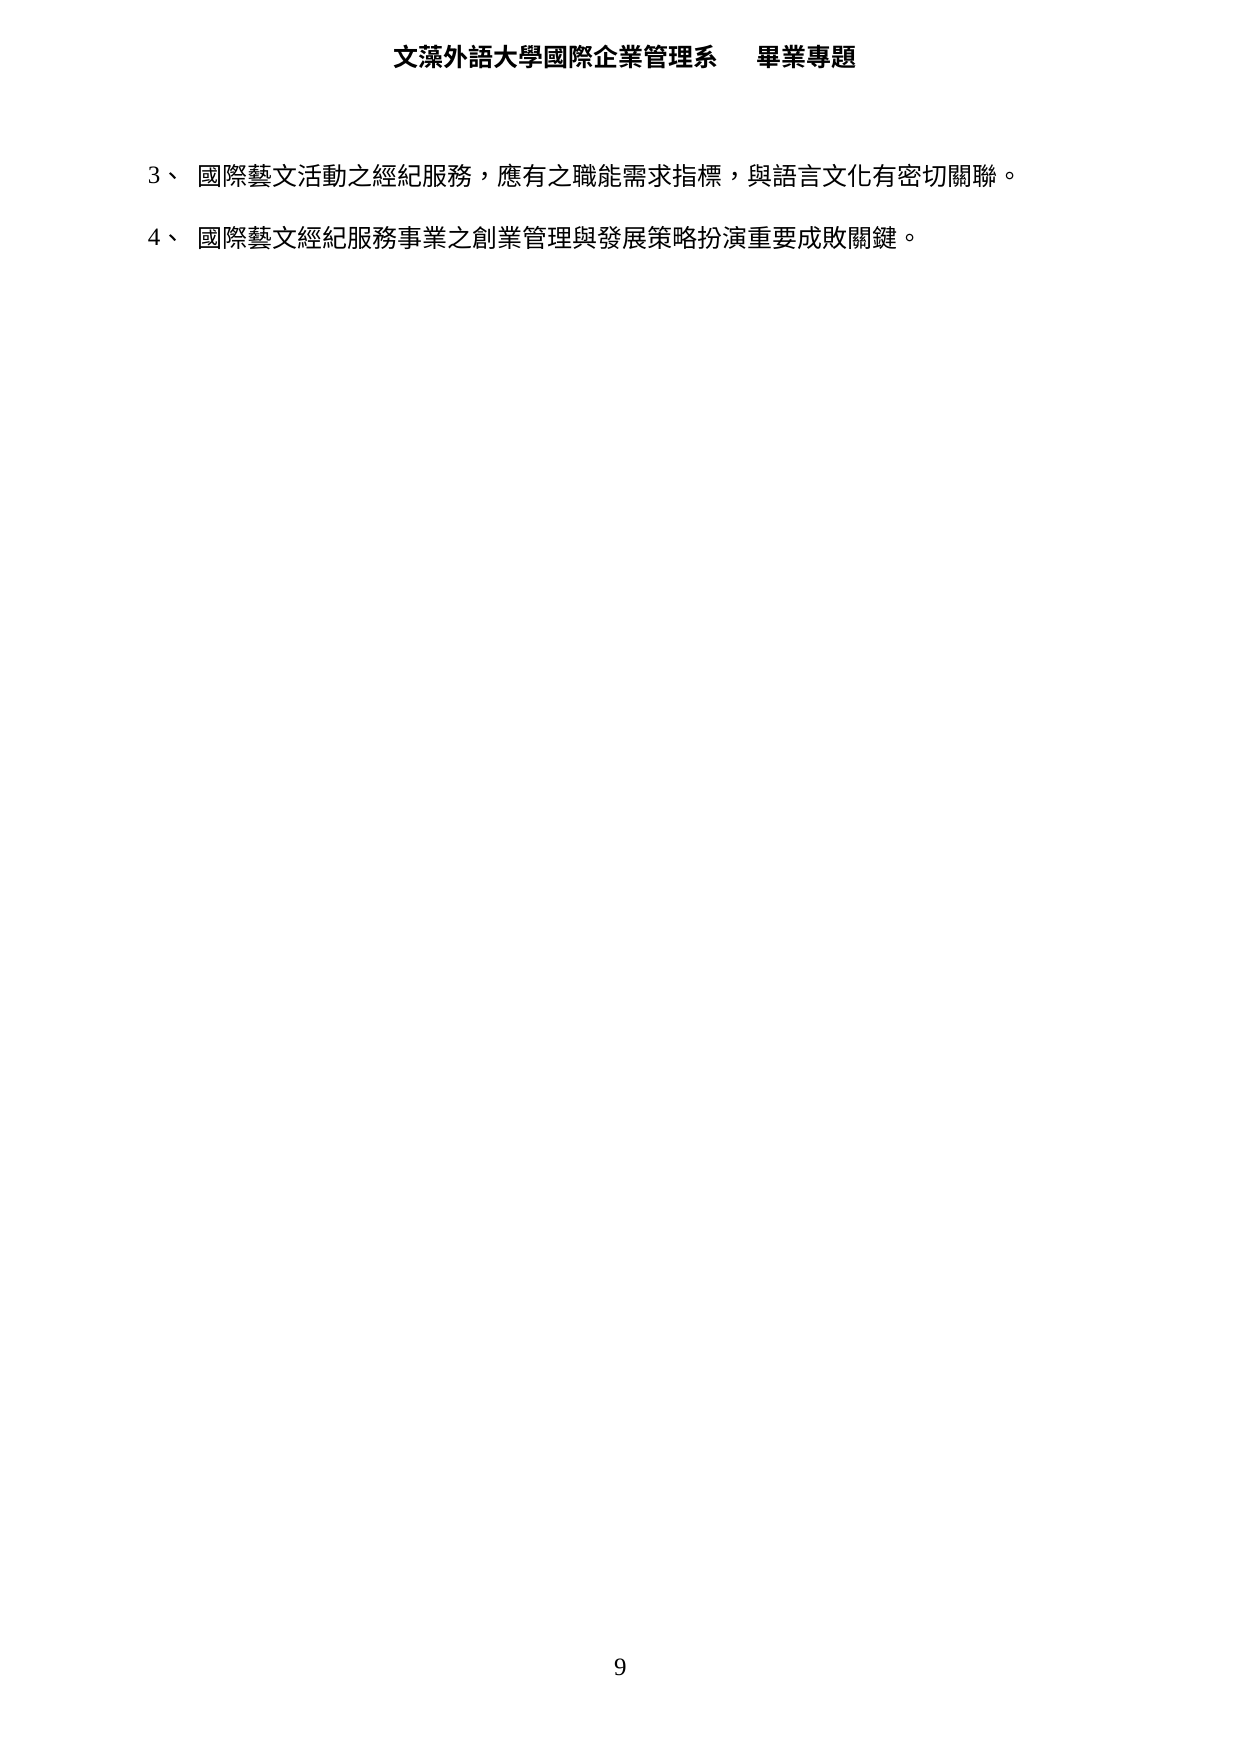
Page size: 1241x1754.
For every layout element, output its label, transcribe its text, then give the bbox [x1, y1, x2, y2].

list 國際藝文經紀服務事業之創業管理與發展策略扮演重要成敗關鍵。 [148, 195, 1092, 257]
list 國際藝文活動之經紀服務，應有之職能需求指標，與語言文化有密切關聯。 [148, 132, 1092, 195]
